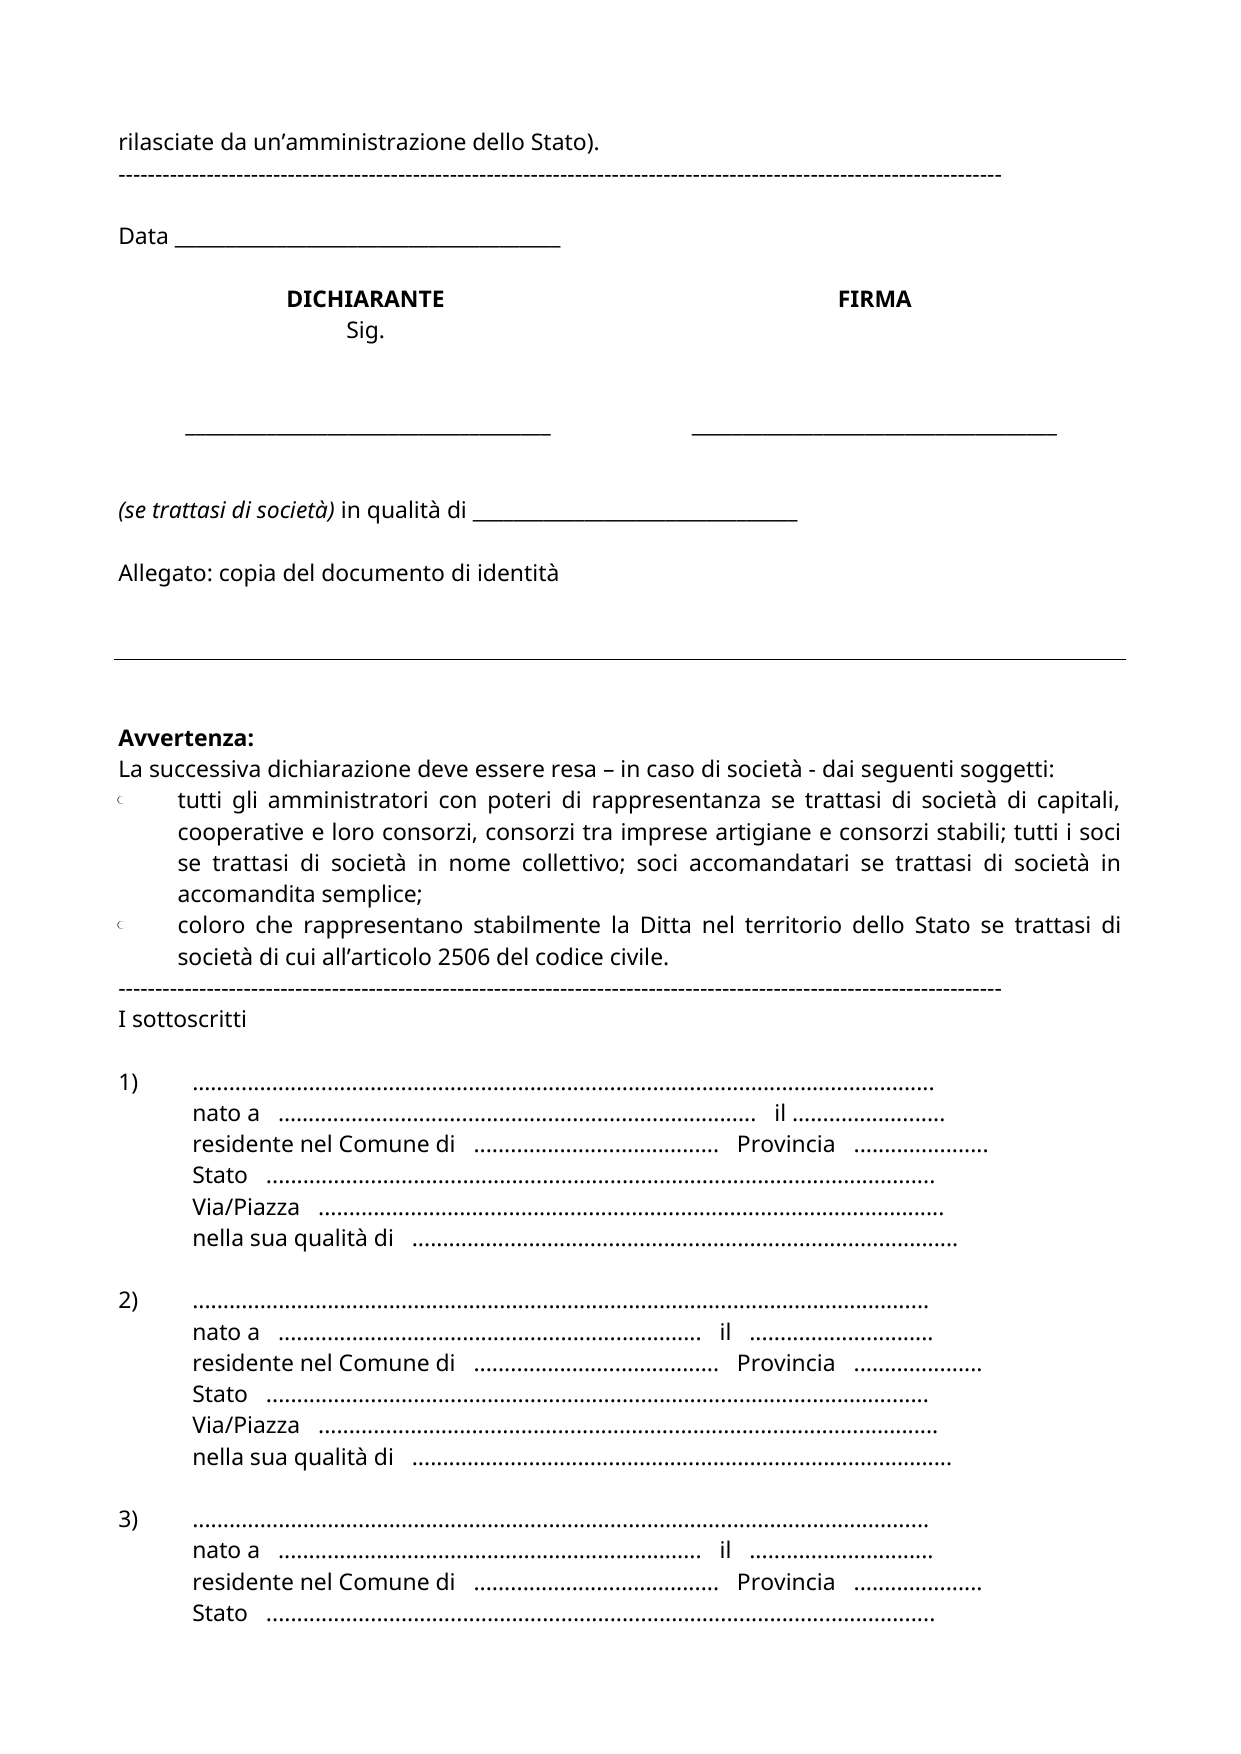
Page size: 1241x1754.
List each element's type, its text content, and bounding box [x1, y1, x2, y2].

table_header FIRMA ____________________________________ [620, 283, 1129, 439]
text 2) ........................................................................................................................ [118, 1284, 1122, 1316]
text nella sua qualità di ......................................................................................... [118, 1222, 1122, 1253]
text La successiva dichiarazione deve essere resa – in caso di società - dai seguenti soggetti: [118, 753, 1122, 784]
text Allegato: copia del documento di identità [118, 557, 1122, 588]
list coloro che rappresentano stabilmente la Ditta nel territorio dello Stato se trattasi di società di cui all’articolo 2506 del codice civile. [118, 909, 1122, 972]
text Via/Piazza ...................................................................................................... [118, 1191, 1122, 1222]
text 3) ........................................................................................................................ [118, 1503, 1122, 1534]
list tutti gli amministratori con poteri di rappresentanza se trattasi di società di capitali, cooperative e loro consorzi, consorzi tra imprese artigiane e consorzi stabili; tutti i soci se trattasi di società in nome collettivo; soci accomandatari se trattasi di società in accomandita semplice; [118, 784, 1122, 909]
table_header DICHIARANTE Sig. ____________________________________ [111, 283, 620, 439]
text nato a ……........................................................................ il …...................... [118, 1097, 1122, 1128]
text 1) …................................................................................................…................... [118, 1066, 1122, 1097]
text Stato ............................................................................................................. [118, 1159, 1122, 1191]
text residente nel Comune di ........................................ Provincia ...................... [118, 1128, 1122, 1159]
text Avvertenza: [118, 722, 1122, 753]
text ------------------------------------------------------------------------------------------------------------------------ [118, 972, 1122, 1003]
text Stato ............................................................................................................. [118, 1597, 1122, 1628]
text (se trattasi di società) in qualità di ________________________________ [118, 494, 1122, 525]
text residente nel Comune di ........................................ Provincia ..................... [118, 1347, 1122, 1378]
text nella sua qualità di ........................................................................................ [118, 1441, 1122, 1472]
text rilasciate da un’amministrazione dello Stato). [118, 126, 1122, 158]
text residente nel Comune di ........................................ Provincia ..................... [118, 1566, 1122, 1597]
text Stato ..............................................................................…........................... [118, 1378, 1122, 1409]
text nato a ..................................................................... il .............................. [118, 1534, 1122, 1566]
text ------------------------------------------------------------------------------------------------------------------------ [118, 158, 1122, 189]
text nato a ..................................................................... il .............................. [118, 1316, 1122, 1347]
text I sottoscritti [118, 1003, 1122, 1034]
text Data ______________________________________ [118, 220, 1122, 251]
text Via/Piazza ..................................................................................................... [118, 1409, 1122, 1441]
